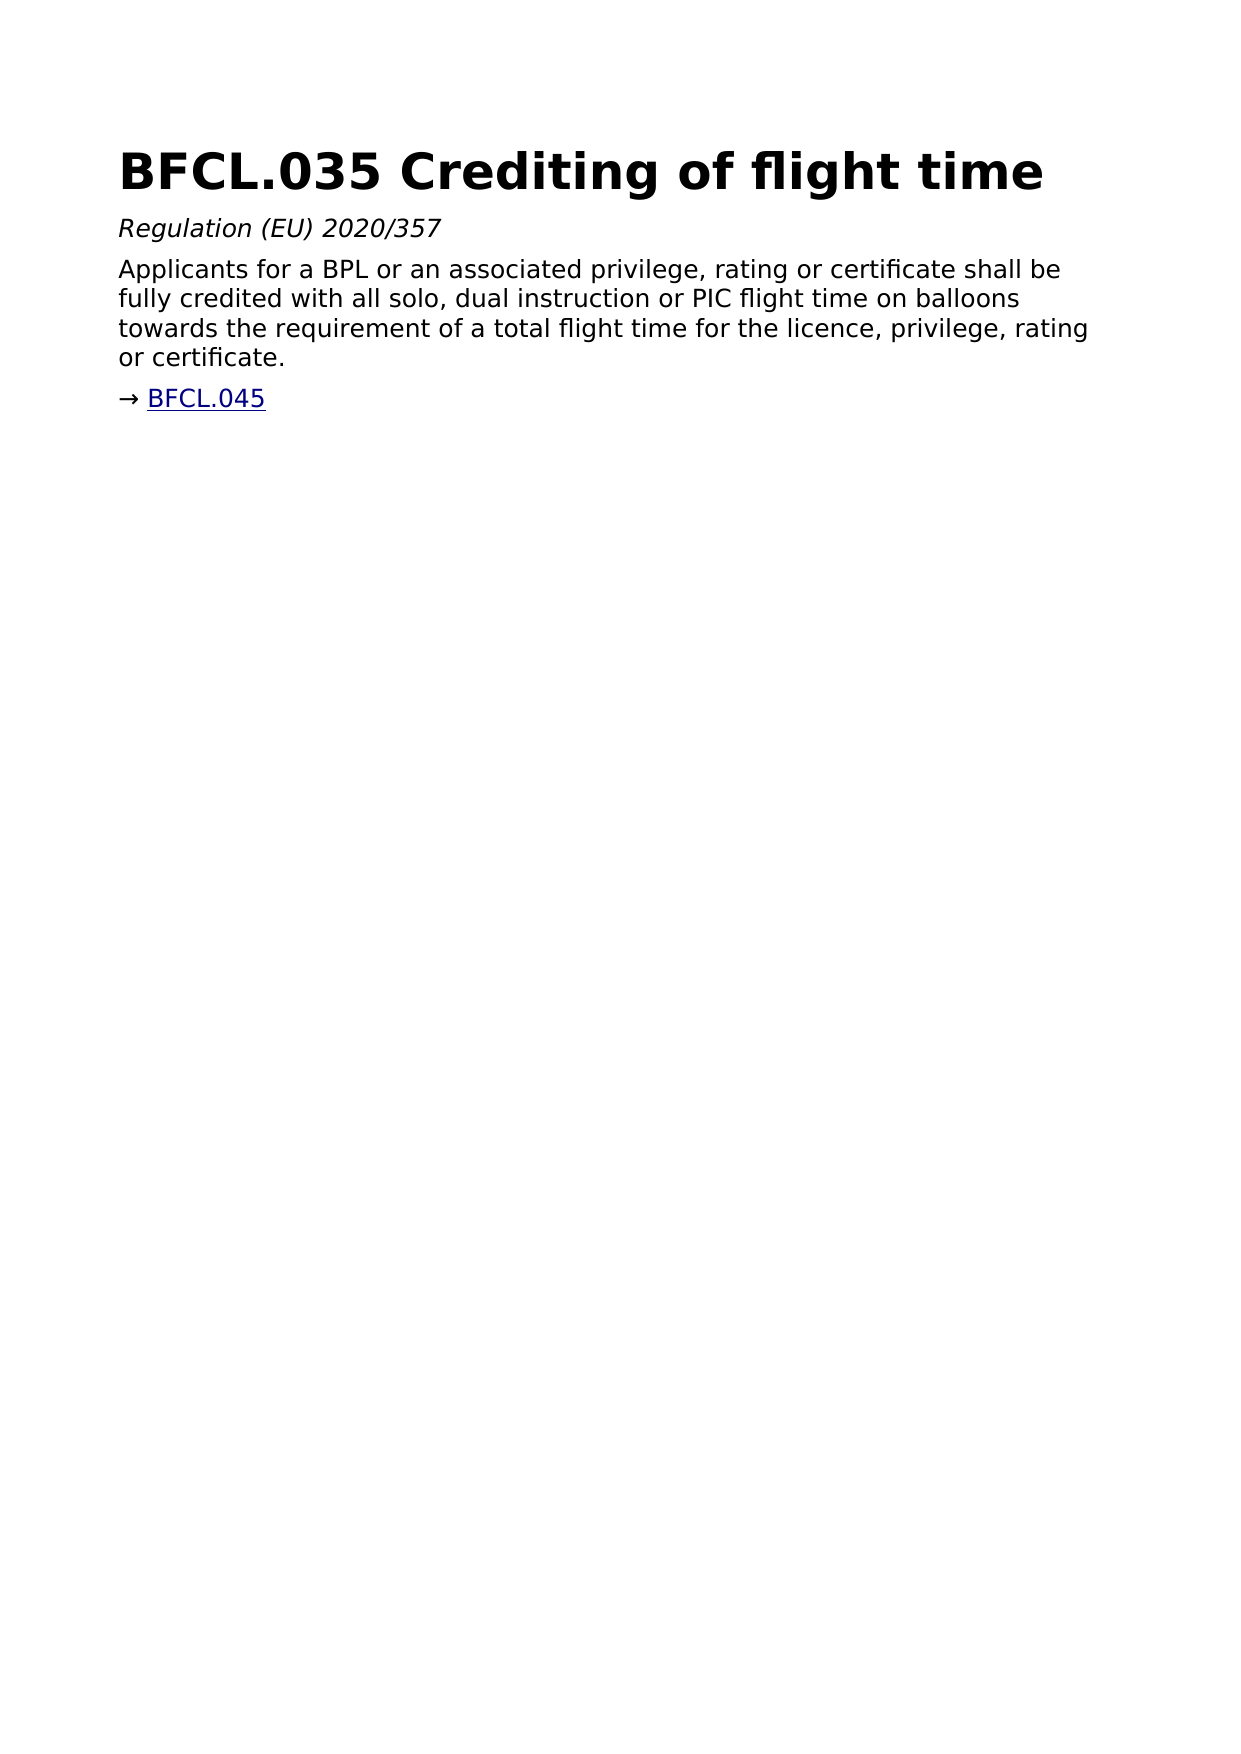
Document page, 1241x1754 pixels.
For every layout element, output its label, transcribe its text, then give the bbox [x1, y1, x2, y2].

text Regulation (EU) 2020/357 [118, 214, 1122, 243]
subtitle BFCL.035 Crediting of flight time [118, 143, 1122, 201]
text Applicants for a BPL or an associated privilege, rating or certificate shall be fully credited with all solo, dual instruction or PIC flight time on balloons towards the requirement of a total flight time for the licence, privilege, rating or certificate. [118, 256, 1122, 372]
text → BFCL.045 [118, 385, 1122, 414]
